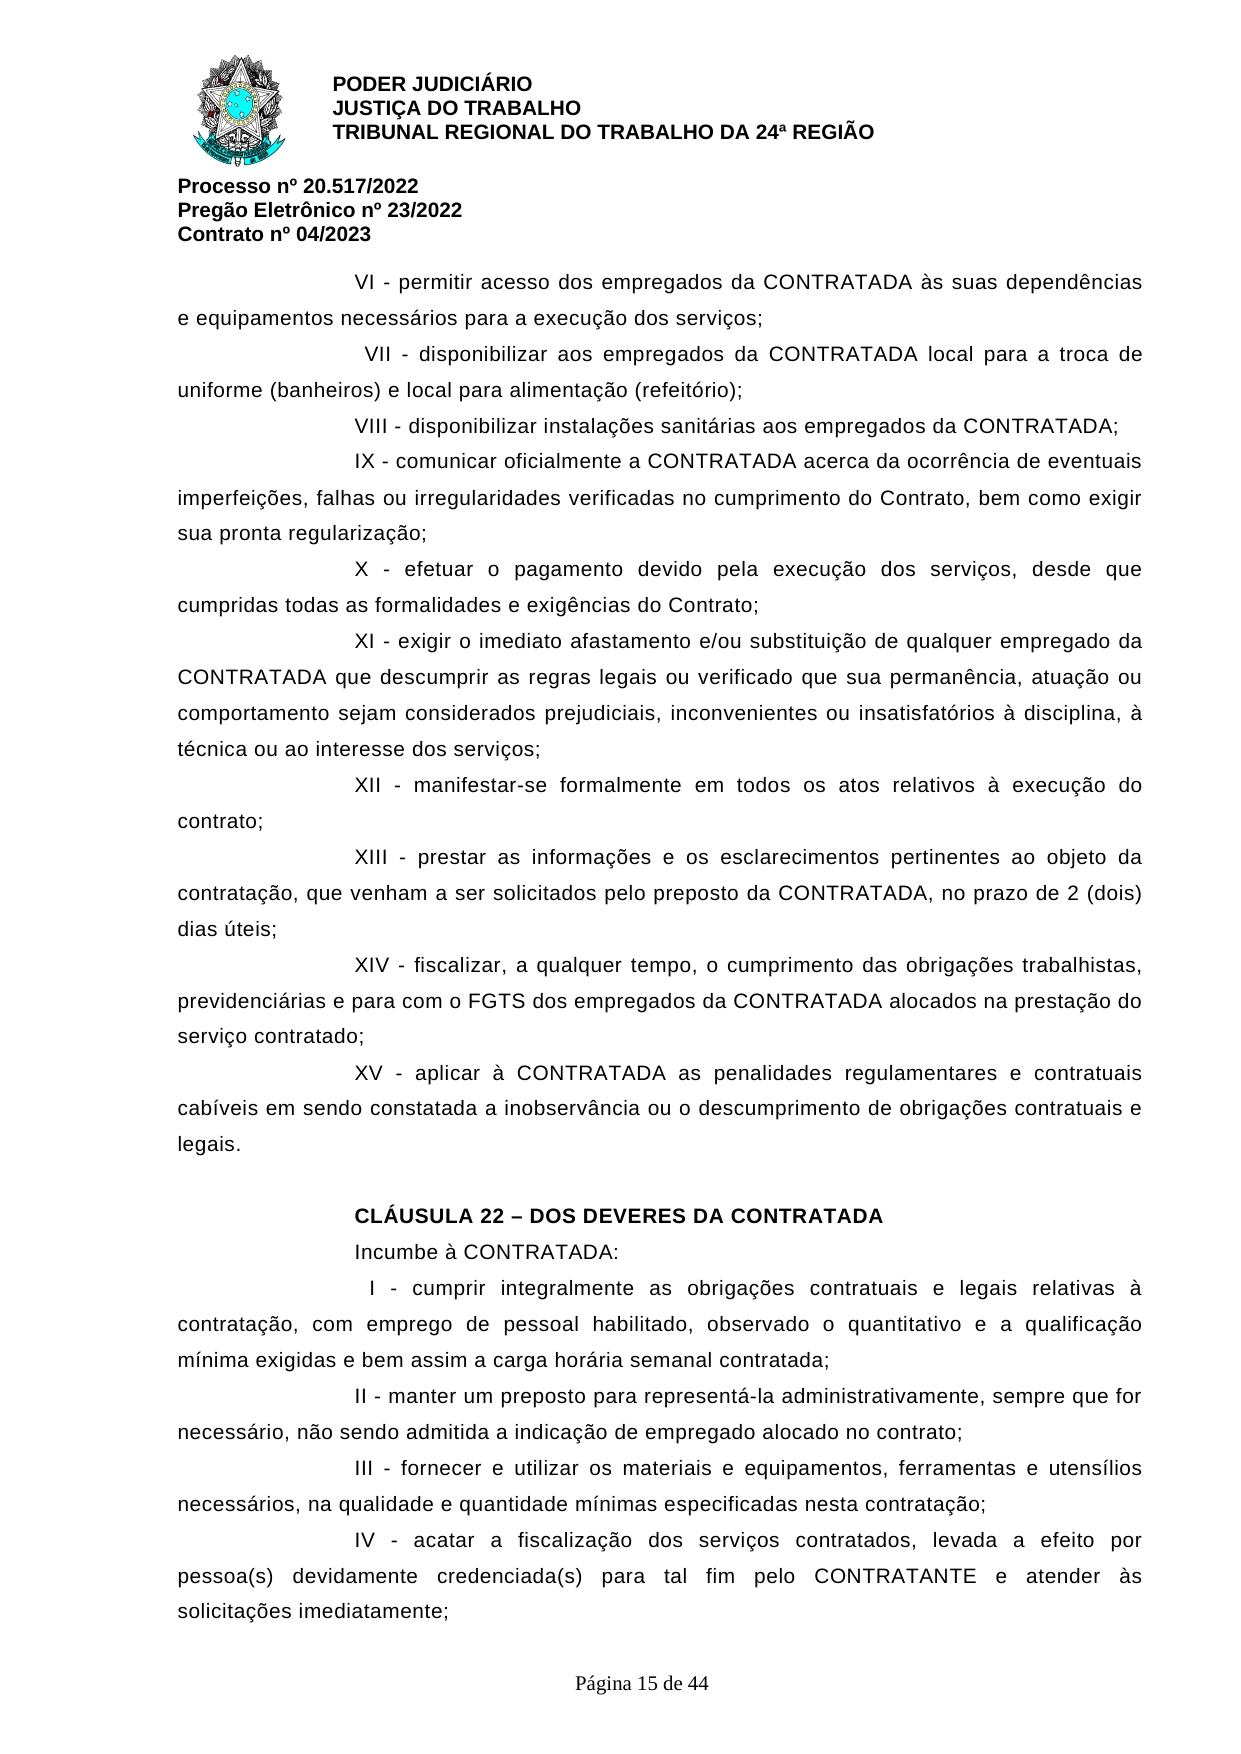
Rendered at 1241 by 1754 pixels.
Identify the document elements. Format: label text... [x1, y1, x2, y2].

text I - cumprir integralmente as obrigações contratuais e legais relativas à contratação, com emprego de pessoal habilitado, observado o quantitativo e a qualificação mínima exigidas e bem assim a carga horária semanal contratada; [177, 1276, 1144, 1372]
text X - efetuar o pagamento devido pela execução dos serviços, desde que cumpridas todas as formalidades e exigências do Contrato; [177, 557, 1144, 617]
text XII - manifestar-se formalmente em todos os atos relativos à execução do contrato; [177, 773, 1144, 833]
text VII - disponibilizar aos empregados da CONTRATADA local para a troca de uniforme (banheiros) e local para alimentação (refeitório); [177, 342, 1144, 401]
text XI - exigir o imediato afastamento e/ou substituição de qualquer empregado da CONTRATADA que descumprir as regras legais ou verificado que sua permanência, atuação ou comportamento sejam considerados prejudiciais, inconvenientes ou insatisfatórios à disciplina, à técnica ou ao interesse dos serviços; [177, 629, 1144, 761]
text III - fornecer e utilizar os materiais e equipamentos, ferramentas e utensílios necessários, na qualidade e quantidade mínimas especificadas nesta contratação; [177, 1456, 1144, 1516]
text II - manter um preposto para representá-la administrativamente, sempre que for necessário, não sendo admitida a indicação de empregado alocado no contrato; [177, 1384, 1144, 1444]
text IV - acatar a fiscalização dos serviços contratados, levada a efeito por pessoa(s) devidamente credenciada(s) para tal fim pelo CONTRATANTE e atender às solicitações imediatamente; [177, 1527, 1144, 1623]
text Incumbe à CONTRATADA: [177, 1240, 1144, 1264]
text XIV - fiscalizar, a qualquer tempo, o cumprimento das obrigações trabalhistas, previdenciárias e para com o FGTS dos empregados da CONTRATADA alocados na prestação do serviço contratado; [177, 952, 1144, 1048]
text VI - permitir acesso dos empregados da CONTRATADA às suas dependências e equipamentos necessários para a execução dos serviços; [177, 270, 1144, 329]
text CLÁUSULA 22 – DOS DEVERES DA CONTRATADA [177, 1204, 1144, 1228]
text VIII - disponibilizar instalações sanitárias aos empregados da CONTRATADA; [177, 413, 1144, 437]
text XV - aplicar à CONTRATADA as penalidades regulamentares e contratuais cabíveis em sendo constatada a inobservância ou o descumprimento de obrigações contratuais e legais. [177, 1060, 1144, 1156]
text IX - comunicar oficialmente a CONTRATADA acerca da ocorrência de eventuais imperfeições, falhas ou irregularidades verificadas no cumprimento do Contrato, bem como exigir sua pronta regularização; [177, 449, 1144, 545]
text XIII - prestar as informações e os esclarecimentos pertinentes ao objeto da contratação, que venham a ser solicitados pelo preposto da CONTRATADA, no prazo de 2 (dois) dias úteis; [177, 845, 1144, 941]
picture [192, 55, 287, 167]
